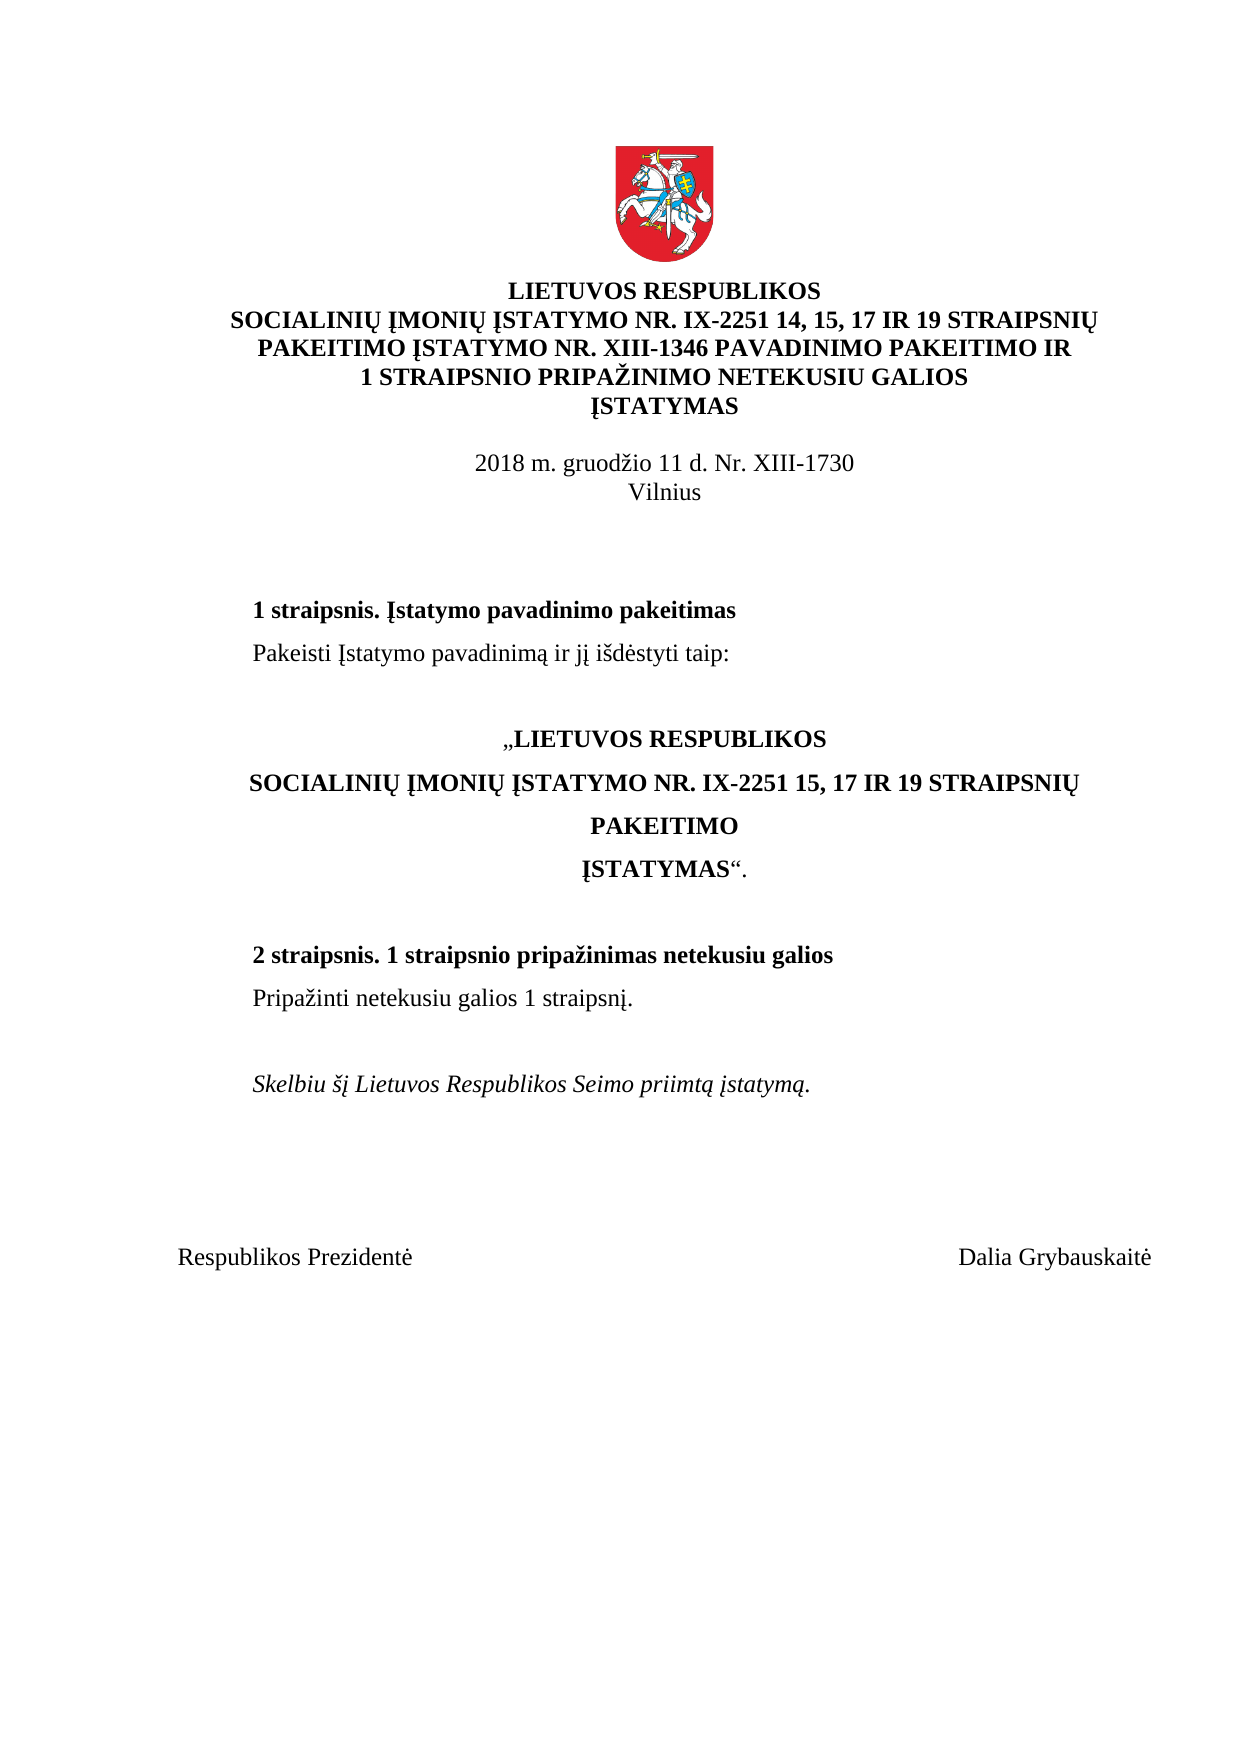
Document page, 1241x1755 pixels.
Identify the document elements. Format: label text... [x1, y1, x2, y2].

text 2018 m. gruodžio 11 d. Nr. XIII-1730 [177, 448, 1152, 477]
text Skelbiu šį Lietuvos Respublikos Seimo priimtą įstatymą. [177, 1069, 1152, 1098]
text Respublikos Prezidentė Dalia Grybauskaitė [177, 1242, 1152, 1271]
text „LIETUVOS RESPUBLIKOS SOCIALINIŲ ĮMONIŲ ĮSTATYMO NR. IX-2251 15, 17 IR 19 STRAIPSNIŲ PAKEITIMO ĮSTATYMAS“. [177, 724, 1152, 883]
text 2 straipsnis. 1 straipsnio pripažinimas netekusiu galios [177, 940, 1152, 969]
text ĮSTATYMAS [177, 391, 1152, 420]
text 1 straipsnis. Įstatymo pavadinimo pakeitimas [177, 595, 1152, 624]
text SOCIALINIŲ ĮMONIŲ ĮSTATYMO NR. IX-2251 14, 15, 17 IR 19 STRAIPSNIŲ PAKEITIMO ĮSTATYMO NR. XIII-1346 PAVADINIMO PAKEITIMO IR 1 STRAIPSNIO PRIPAŽINIMO NETEKUSIU GALIOS [177, 305, 1152, 391]
text LIETUVOS RESPUBLIKOS [177, 276, 1152, 305]
text Pripažinti netekusiu galios 1 straipsnį. [177, 983, 1152, 1012]
text Pakeisti Įstatymo pavadinimą ir jį išdėstyti taip: [177, 638, 1152, 667]
text Vilnius [177, 477, 1152, 506]
